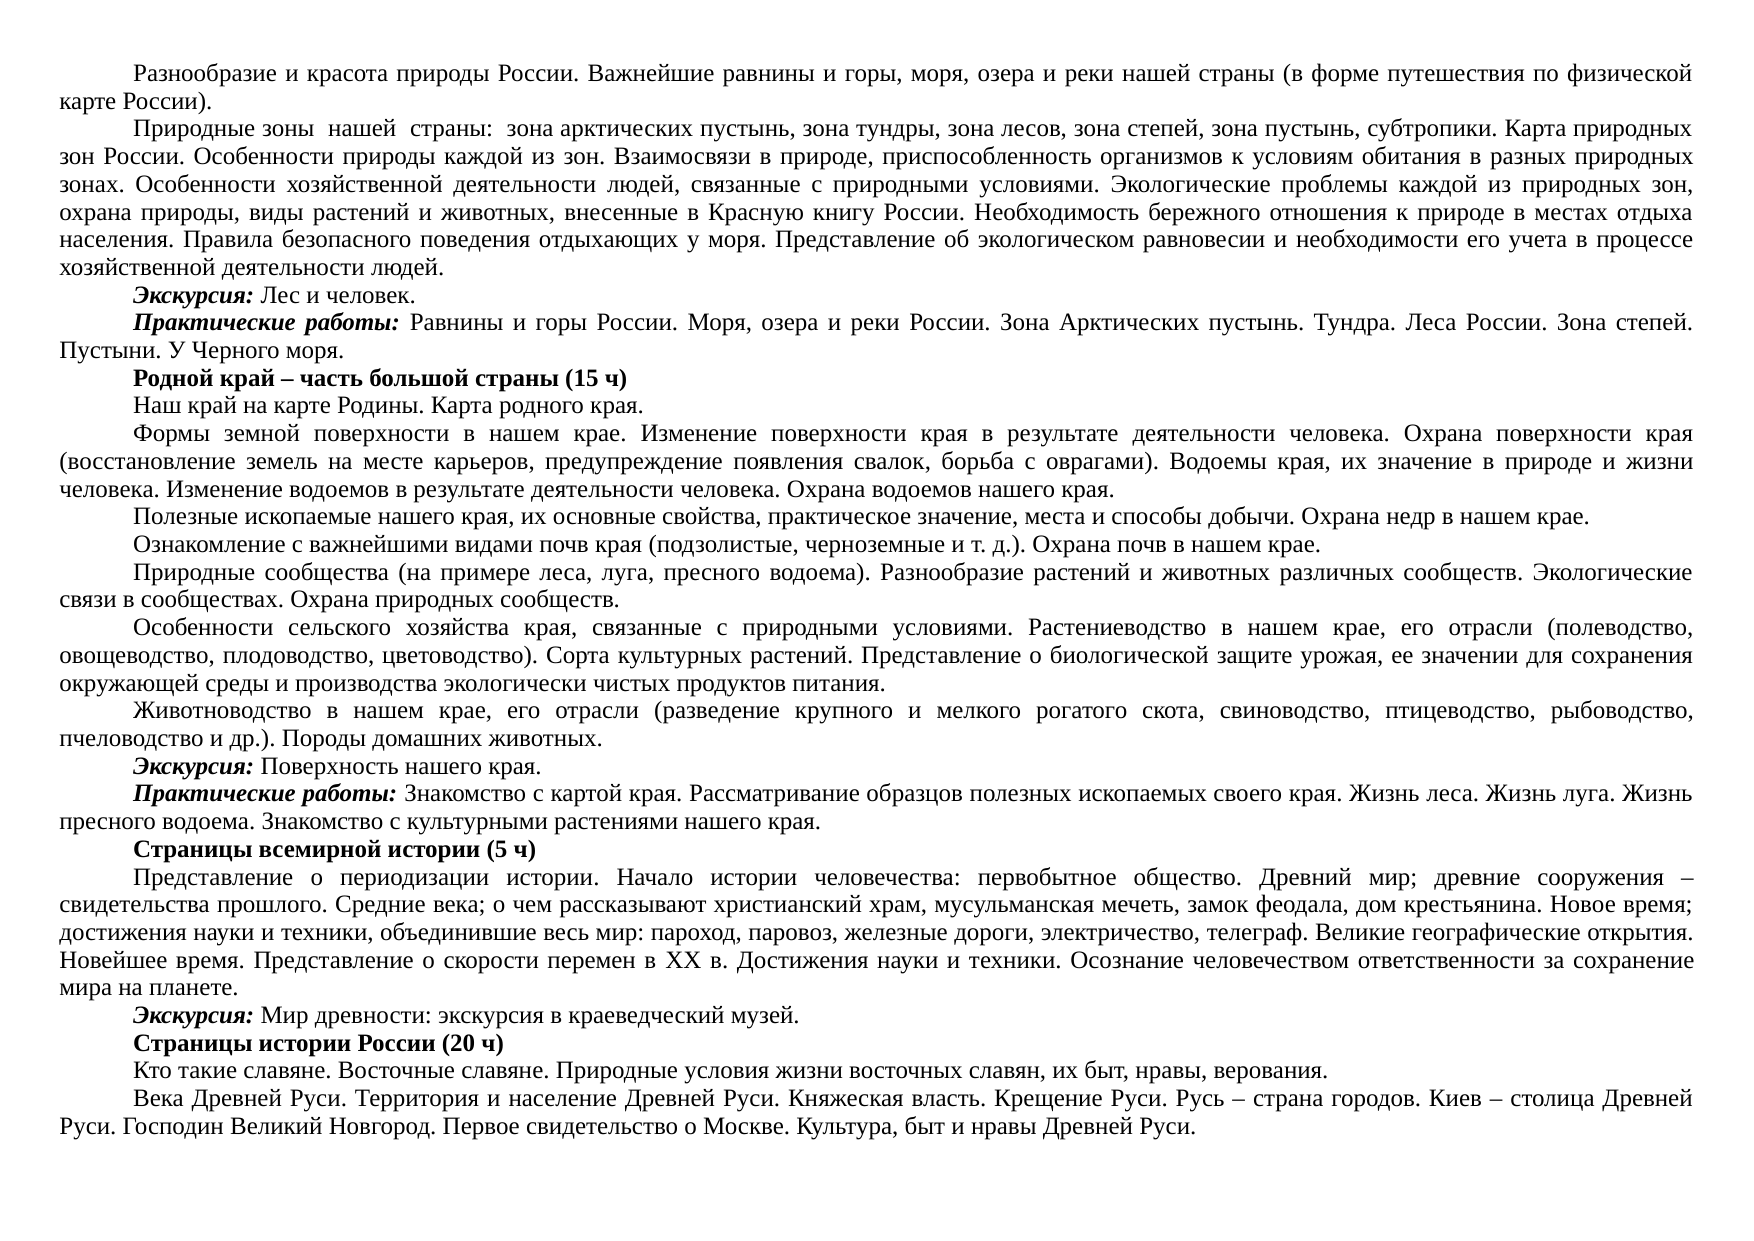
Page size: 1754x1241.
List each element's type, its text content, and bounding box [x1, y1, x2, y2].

text Разнообразие и красота природы России. Важнейшие равнины и горы, моря, озера и реки нашей страны (в форме путешествия по физической карте России). [59, 59, 1695, 114]
text Страницы всемирной истории (5 ч) [59, 835, 1695, 863]
text Кто такие славяне. Восточные славяне. Природные условия жизни восточных славян, их быт, нравы, верования. [59, 1057, 1695, 1084]
text Практические работы: Равнины и горы России. Моря, озера и реки России. Зона Арктических пустынь. Тундра. Леса России. Зона степей. Пустыни. У Черного моря. [59, 308, 1695, 364]
text Экскурсия: Лес и человек. [59, 281, 1695, 308]
text Природные сообщества (на примере леса, луга, пресного водоема). Разнообразие растений и животных различных сообществ. Экологические связи в сообществах. Охрана природных сообществ. [59, 558, 1695, 613]
text Наш край на карте Родины. Карта родного края. [59, 392, 1695, 419]
text Страницы истории России (20 ч) [59, 1029, 1695, 1057]
text Формы земной поверхности в нашем крае. Изменение поверхности края в результате деятельности человека. Охрана поверхности края (восстановление земель на месте карьеров, предупреждение появления свалок, борьба с оврагами). Водоемы края, их значение в природе и жизни человека. Изменение водоемов в результате деятельности человека. Охрана водоемов нашего края. [59, 419, 1695, 502]
text Родной край – часть большой страны (15 ч) [59, 364, 1695, 392]
text Экскурсия: Мир древности: экскурсия в краеведческий музей. [59, 1001, 1695, 1029]
text Века Древней Руси. Территория и население Древней Руси. Княжеская власть. Крещение Руси. Русь – страна городов. Киев – столица Древней Руси. Господин Великий Новгород. Первое свидетельство о Москве. Культура, быт и нравы Древней Руси. [59, 1084, 1695, 1140]
text Особенности сельского хозяйства края, связанные с природными условиями. Растениеводство в нашем крае, его отрасли (полеводство, овощеводство, плодоводство, цветоводство). Сорта культурных растений. Представление о биологической защите урожая, ее значении для сохранения окружающей среды и производства экологически чистых продуктов питания. [59, 613, 1695, 696]
text Животноводство в нашем крае, его отрасли (разведение крупного и мелкого рогатого скота, свиноводство, птицеводство, рыбоводство, пчеловодство и др.). Породы домашних животных. [59, 696, 1695, 752]
text Практические работы: Знакомство с картой края. Рассматривание образцов полезных ископаемых своего края. Жизнь леса. Жизнь луга. Жизнь пресного водоема. Знакомство с культурными растениями нашего края. [59, 779, 1695, 835]
text Экскурсия: Поверхность нашего края. [59, 752, 1695, 779]
text Полезные ископаемые нашего края, их основные свойства, практическое значение, места и способы добычи. Охрана недр в нашем крае. [59, 502, 1695, 530]
text Ознакомление с важнейшими видами почв края (подзолистые, черноземные и т. д.). Охрана почв в нашем крае. [59, 530, 1695, 558]
text Природные зоны нашей страны: зона арктических пустынь, зона тундры, зона лесов, зона степей, зона пустынь, субтропики. Карта природных зон России. Особенности природы каждой из зон. Взаимосвязи в природе, приспособленность организмов к условиям обитания в разных природных зонах. Особенности хозяйственной деятельности людей, связанные с природными условиями. Экологические проблемы каждой из природных зон, охрана природы, виды растений и животных, внесенные в Красную книгу России. Необходимость бережного отношения к природе в местах отдыха населения. Правила безопасного поведения отдыхающих у моря. Представление об экологическом равновесии и необходимости его учета в процессе хозяйственной деятельности людей. [59, 114, 1695, 281]
text Представление о периодизации истории. Начало истории человечества: первобытное общество. Древний мир; древние сооружения – свидетельства прошлого. Средние века; о чем рассказывают христианский храм, мусульманская мечеть, замок феодала, дом крестьянина. Новое время; достижения науки и техники, объединившие весь мир: пароход, паровоз, железные дороги, электричество, телеграф. Великие географические открытия. Новейшее время. Представление о скорости перемен в XX в. Достижения науки и техники. Осознание человечеством ответственности за сохранение мира на планете. [59, 863, 1695, 1001]
